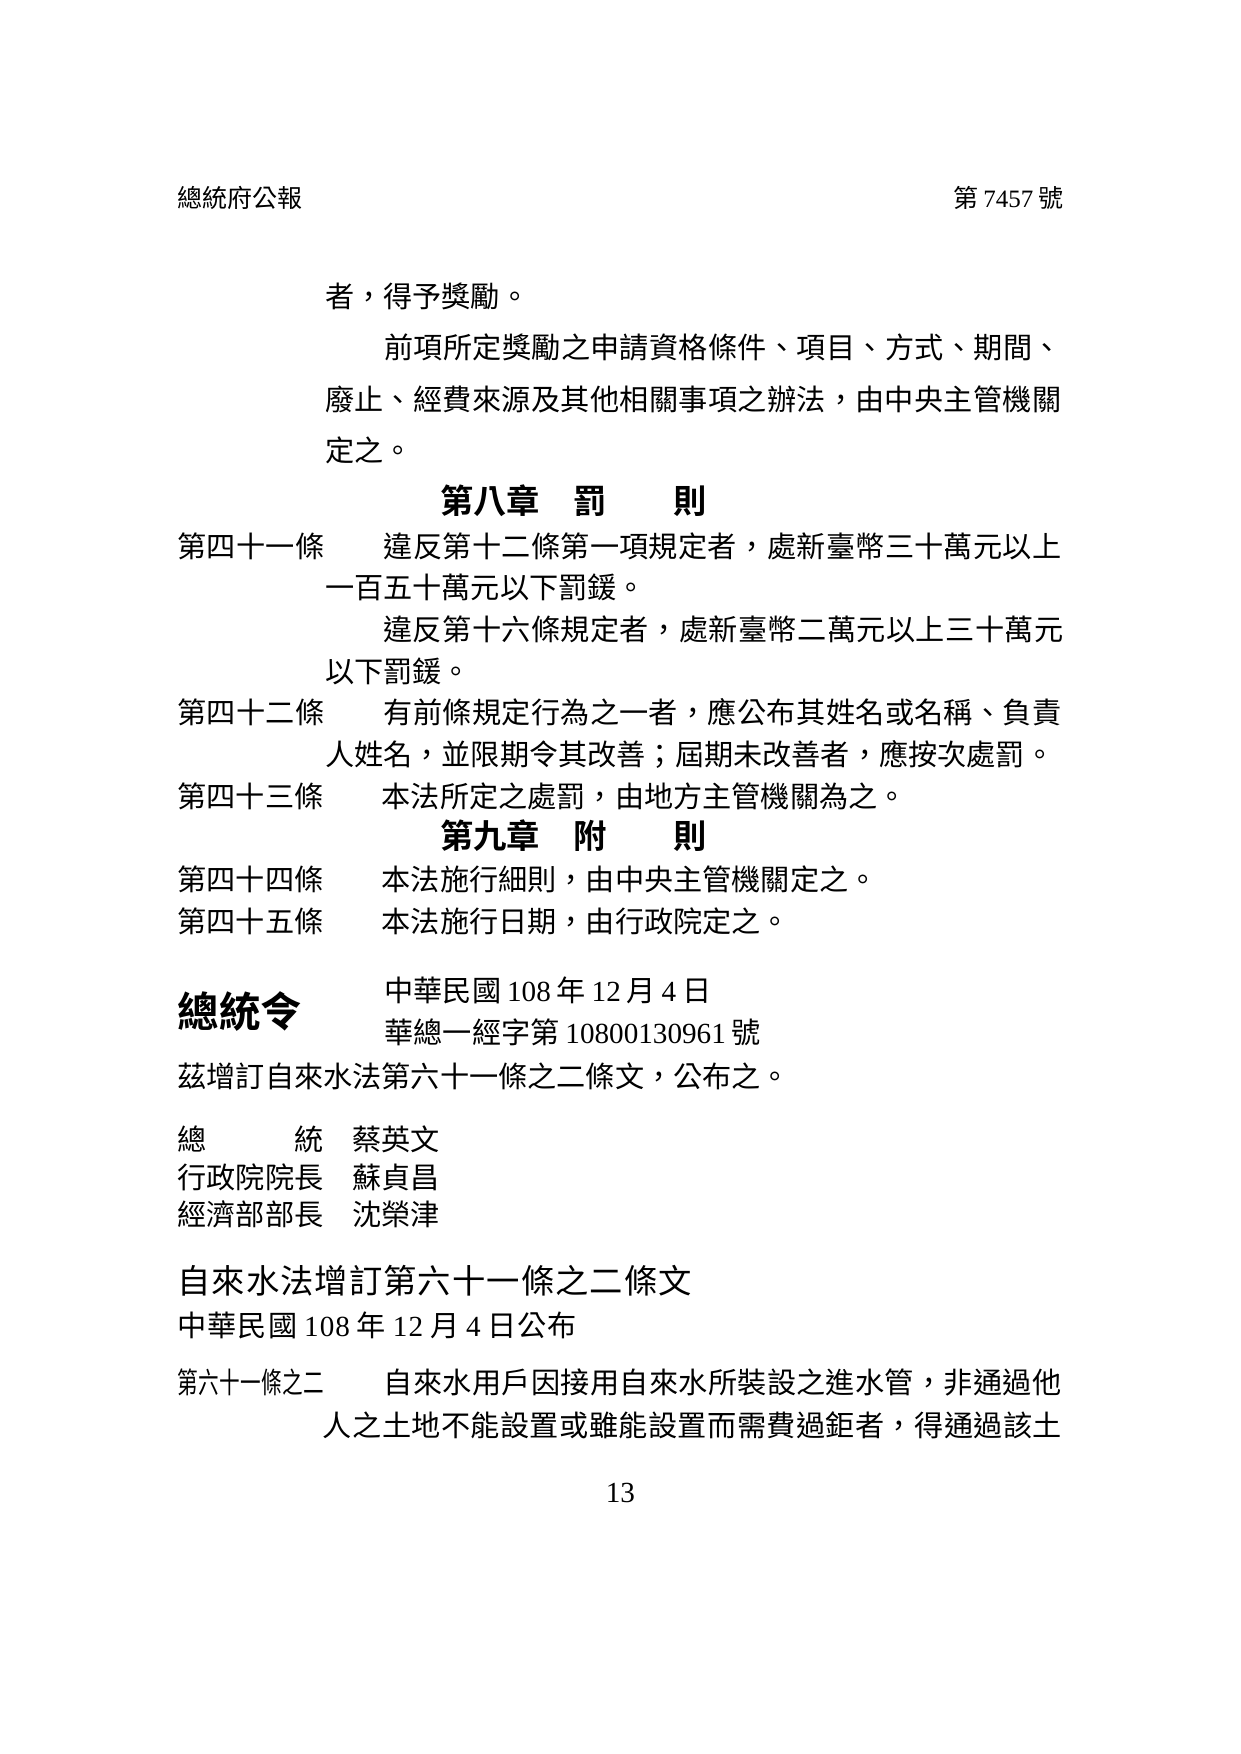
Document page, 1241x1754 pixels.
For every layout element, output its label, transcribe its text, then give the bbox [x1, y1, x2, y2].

text 第四十三條 本法所定之處罰，由地方主管機關為之。 [177, 774, 1063, 815]
text 第四十一條 違反第十二條第一項規定者，處新臺幣三十萬元以上一百五十萬元以下罰鍰。 [177, 524, 1063, 607]
table_header 總統令 [174, 965, 381, 1054]
text 茲增訂自來水法第六十一條之二條文，公布之。 [177, 1054, 1063, 1096]
table_header 中華民國108年12月4日 華總一經字第10800130961號 [381, 965, 877, 1054]
text 第四十四條 本法施行細則，由中央主管機關定之。 [177, 857, 1063, 899]
text 第六十一條之二 自來水用戶因接用自來水所裝設之進水管，非通過他人之土地不能設置或雖能設置而需費過鉅者，得通過該土 [177, 1358, 1063, 1446]
text 違反第十六條規定者，處新臺幣二萬元以上三十萬元以下罰鍰。 [325, 607, 1063, 690]
text 總 統 蔡英文 行政院院長 蘇貞昌 經濟部部長 沈榮津 [177, 1121, 1063, 1233]
text 第九章 附 則 [440, 815, 1063, 857]
text 前項所定獎勵之申請資格條件、項目、方式、期間、廢止、經費來源及其他相關事項之辦法，由中央主管機關定之。 [325, 317, 1063, 472]
text 第四十五條 本法施行日期，由行政院定之。 [177, 899, 1063, 940]
text 中華民國108年12月4日公布 [177, 1302, 1063, 1346]
text 者，得予獎勵。 [177, 266, 1063, 317]
text 第四十二條 有前條規定行為之一者，應公布其姓名或名稱、負責人姓名，並限期令其改善；屆期未改善者，應按次處罰。 [177, 690, 1063, 774]
text 第八章 罰 則 [440, 472, 1063, 524]
text 自來水法增訂第六十一條之二條文 [177, 1258, 1063, 1302]
